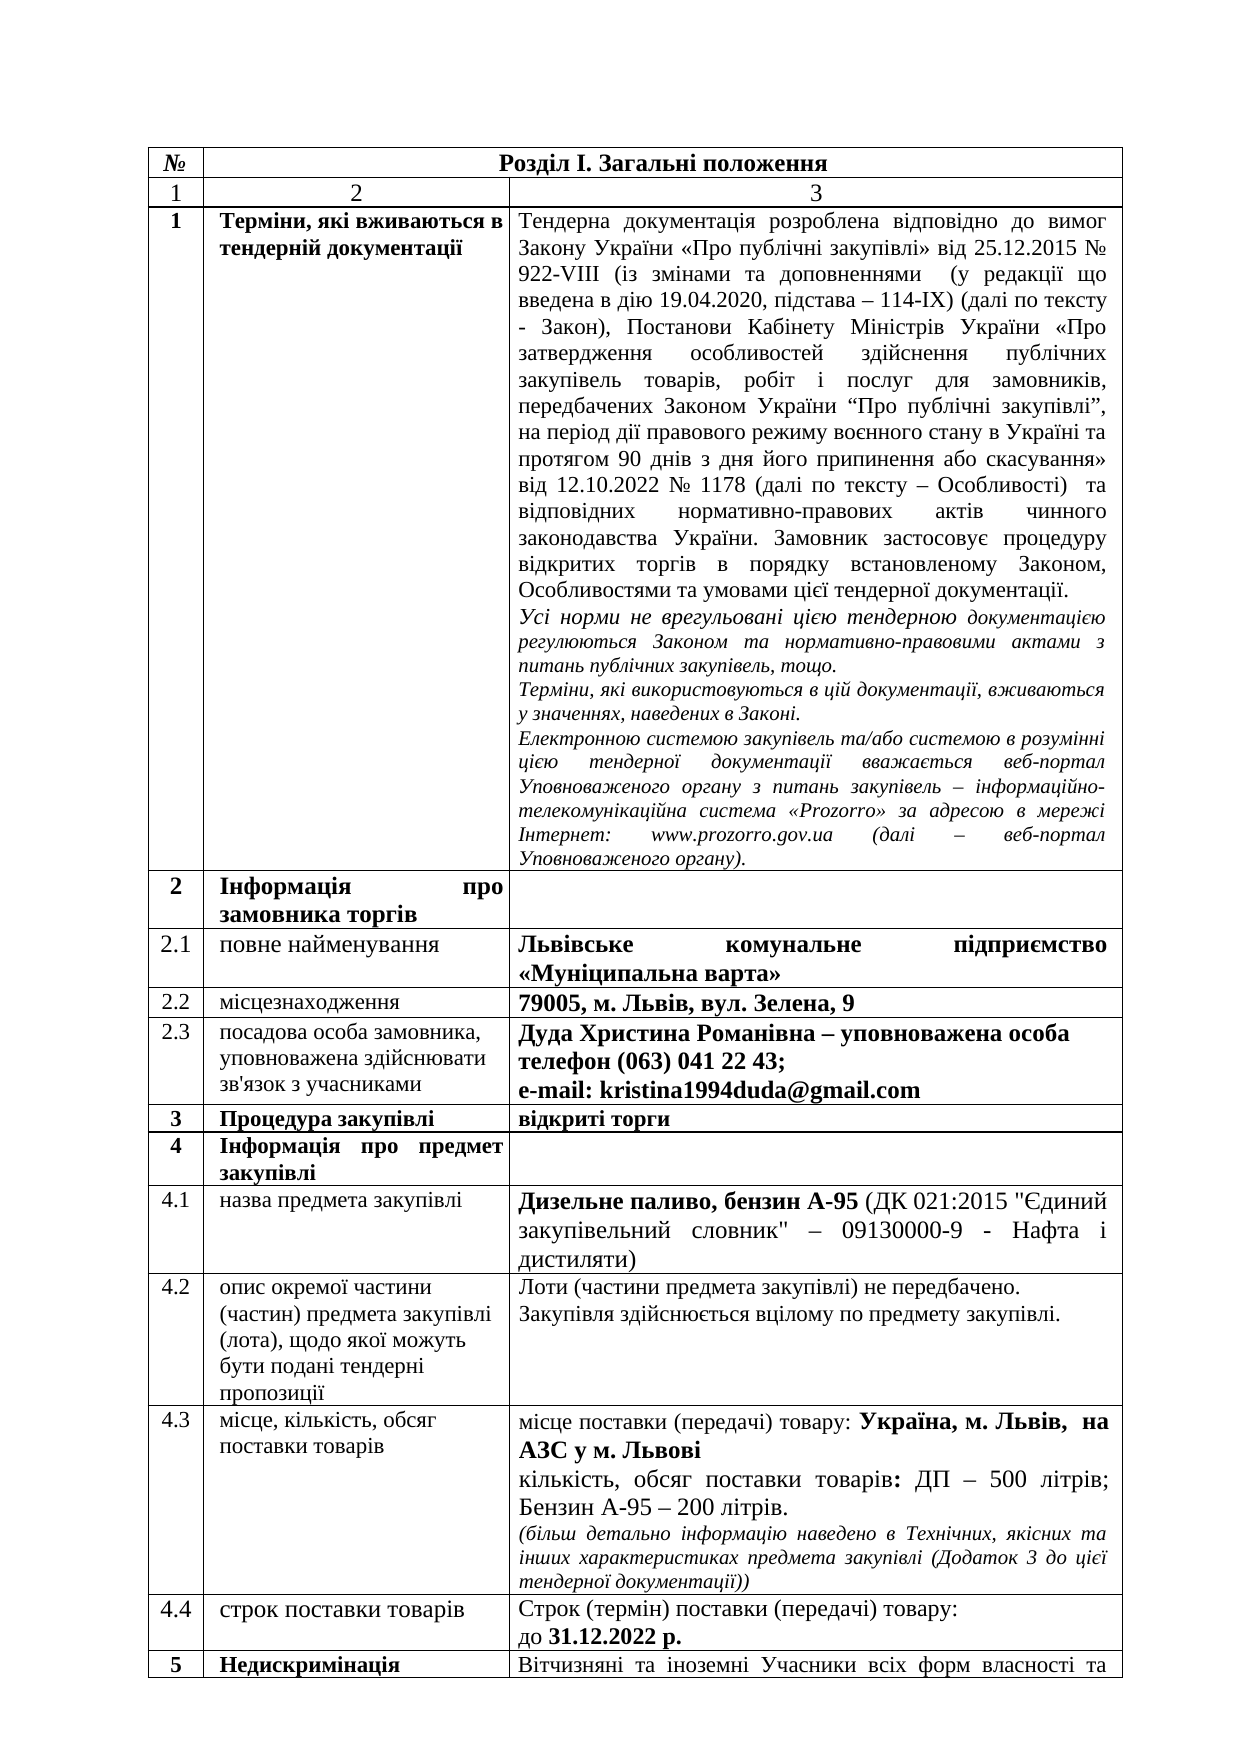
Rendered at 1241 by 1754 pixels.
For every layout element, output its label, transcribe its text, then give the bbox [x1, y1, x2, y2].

table_cell опис окремої частини (частин) предмета закупівлі (лота), щодо якої можуть бути подані тендерні пропозиції [204, 1274, 509, 1405]
table_cell 2.2 [149, 988, 203, 1017]
table_cell 2 [204, 178, 509, 206]
table_cell назва предмета закупівлі [204, 1186, 509, 1272]
table_cell повне найменування [204, 929, 509, 987]
table_cell Лоти (частини предмета закупівлі) не передбачено. Закупівля здійснюється вцілому по предмету закупівлі. [510, 1274, 1122, 1405]
table_cell Терміни, які вживаються в тендерній документації [204, 208, 509, 870]
table_cell місцезнаходження [204, 988, 509, 1017]
table_cell [510, 871, 1122, 928]
table_cell місце, кількість, обсяг поставки товарів [204, 1406, 509, 1593]
table_cell 2.3 [149, 1018, 203, 1104]
table_cell 3 [510, 178, 1122, 206]
table_cell 4.2 [149, 1274, 203, 1405]
table_cell 3 [149, 1105, 203, 1131]
table_cell 4.1 [149, 1186, 203, 1272]
table_cell 2.1 [149, 929, 203, 987]
table_cell 4.4 [149, 1595, 203, 1650]
table_cell посадова особа замовника, уповноважена здійснювати зв'язок з учасниками [204, 1018, 509, 1104]
table_cell Тендерна документація розроблена відповідно до вимог Закону України «Про публічні закупівлі» від 25.12.2015 № 922-VIII (із змінами та доповненнями (у редакції що введена в дію 19.04.2020, підстава – 114-IX) (далі по тексту - Закон), Постанови Кабінету Міністрів України «Про затвердження особливостей здійснення публічних закупівель товарів, робіт і послуг для замовників, передбачених Законом України “Про публічні закупівлі”, на період дії правового режиму воєнного стану в Україні та протягом 90 днів з дня його припинення або скасування» від 12.10.2022 № 1178 (далі по тексту – Особливості) та відповідних нормативно-правових актів чинного законодавства України. Замовник застосовує процедуру відкритих торгів в порядку встановленому Законом, Особливостями та умовами цієї тендерної документації. Усі норми не врегульовані цією тендерною документацією регулюються Законом та нормативно-правовими актами з питань публічних закупівель, тощо. Терміни, які використовуються в цій документації, вживаються у значеннях, наведених в Законі. Електронною системою закупівель та/або системою в розумінні цією тендерної документації вважається веб-портал Уповноваженого органу з питань закупівель – інформаційно-телекомунікаційна система «Prozorro» за адресою в мережі Інтернет: www.prozorro.gov.ua (далі – веб-портал Уповноваженого органу). [510, 208, 1122, 870]
table_cell Процедура закупівлі [204, 1105, 509, 1131]
table_cell Інформація про предмет закупівлі [204, 1133, 509, 1185]
table_header № [149, 148, 203, 177]
table_cell 4 [149, 1133, 203, 1185]
table_cell [510, 1133, 1122, 1185]
table_cell місце поставки (передачі) товару: Україна, м. Львів, на АЗС у м. Львові кількість, обсяг поставки товарів: ДП – 500 літрів; Бензин А-95 – 200 літрів. (більш детально інформацію наведено в Технічних, якісних та інших характеристиках предмета закупівлі (Додаток 3 до цієї тендерної документації)) [510, 1406, 1122, 1593]
table_cell Інформація про замовника торгів [204, 871, 509, 928]
table_cell строк поставки товарів [204, 1595, 509, 1650]
table_cell 79005, м. Львів, вул. Зелена, 9 [510, 988, 1122, 1017]
table_cell відкриті торги [510, 1105, 1122, 1131]
table_header Розділ I. Загальні положення [204, 148, 1122, 177]
table_cell 1 [149, 208, 203, 870]
table_cell Строк (термін) поставки (передачі) товару: до 31.12.2022 р. [510, 1595, 1122, 1650]
table_cell 1 [149, 178, 203, 206]
table_cell 4.3 [149, 1406, 203, 1593]
table_cell 5 [149, 1651, 203, 1677]
table_cell 2 [149, 871, 203, 928]
table_cell Дуда Христина Романівна – уповноважена особа телефон (063) 041 22 43; e-mail: kristina1994duda@gmail.com [510, 1018, 1122, 1104]
table_cell Львівське комунальне підприємство «Муніципальна варта» [510, 929, 1122, 987]
table_cell Недискримінація [204, 1651, 509, 1677]
table_cell Вітчизняні та іноземні Учасники всіх форм власності та [510, 1651, 1122, 1677]
